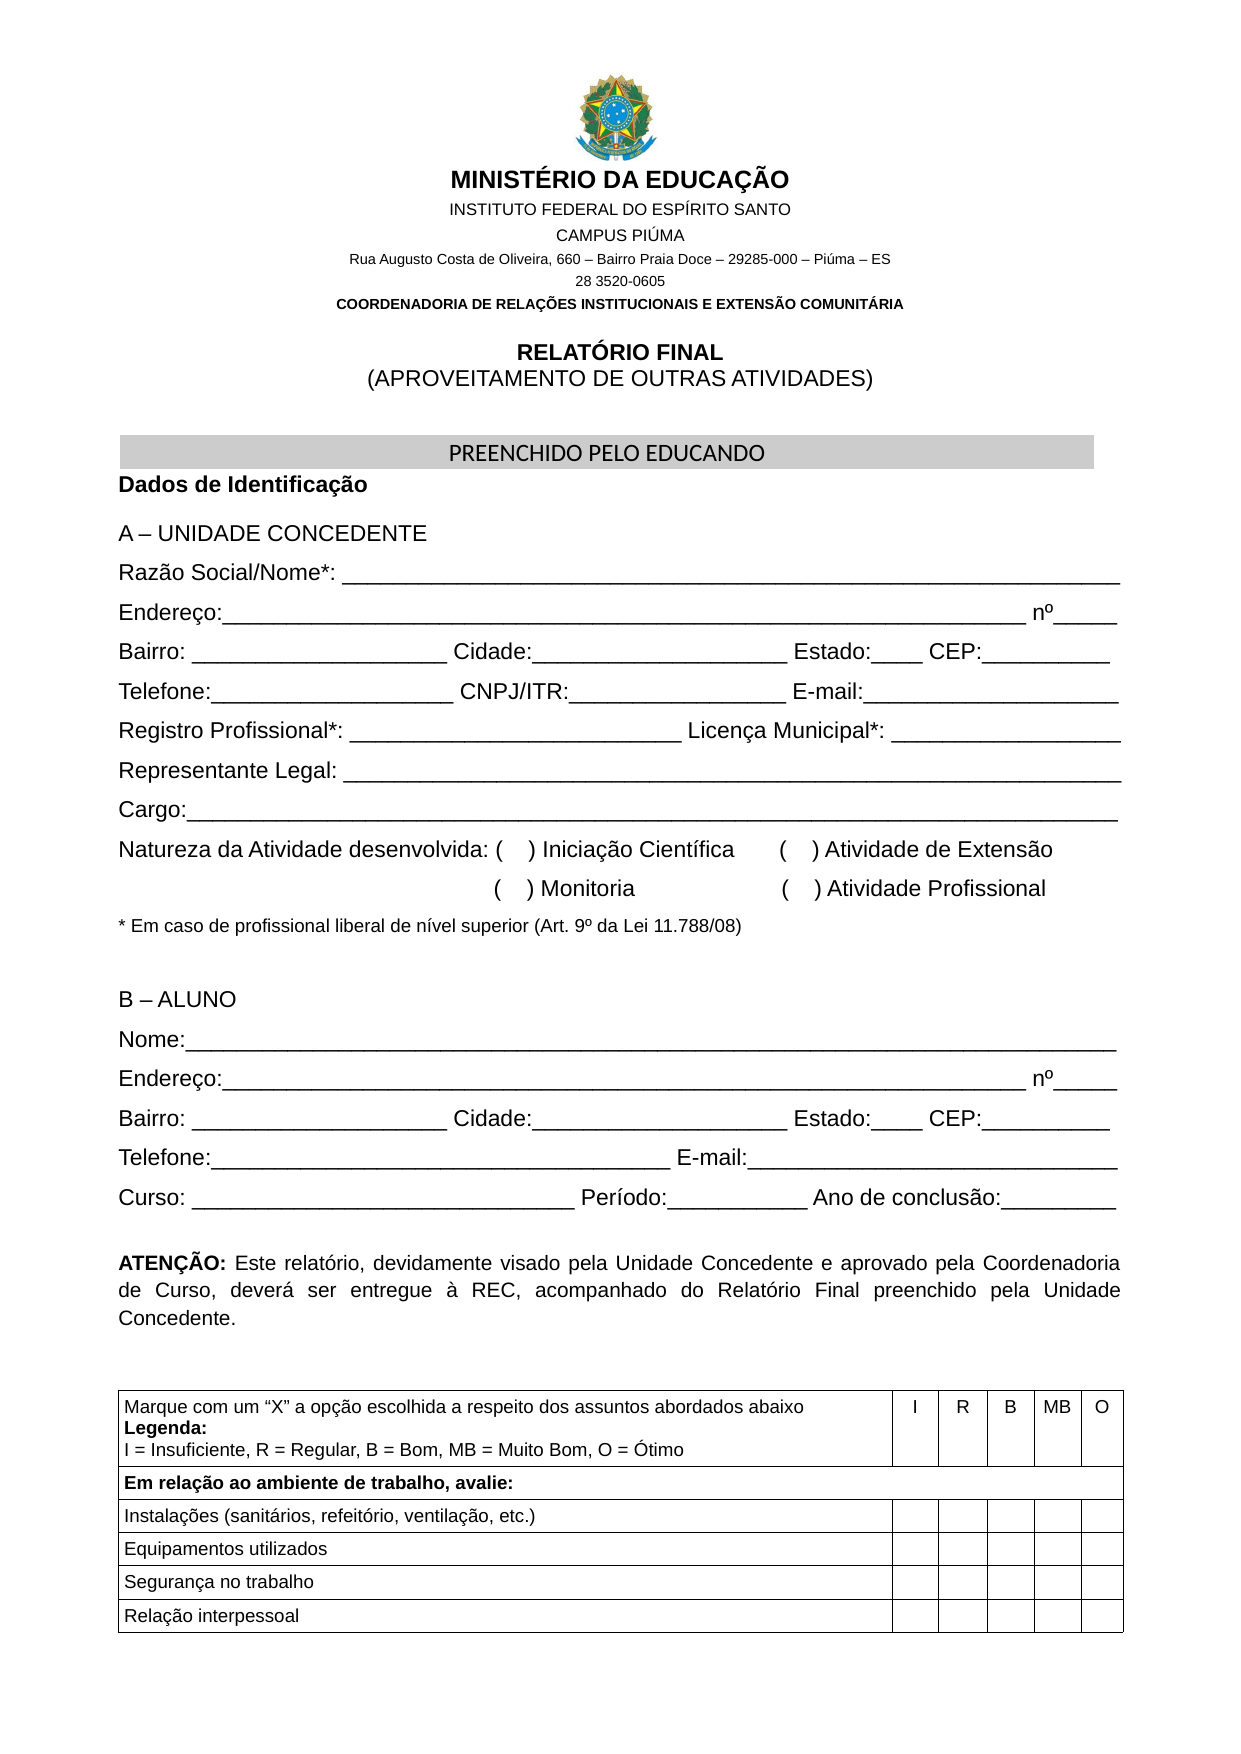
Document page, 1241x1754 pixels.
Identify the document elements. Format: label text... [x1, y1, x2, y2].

text Telefone:___________________ CNPJ/ITR:_________________ E-mail:____________________ [118, 678, 1122, 704]
table_cell [988, 1500, 1034, 1532]
table_cell Equipamentos utilizados [119, 1533, 892, 1565]
text COORDENADORIA DE RELAÇÕES INSTITUCIONAIS E EXTENSÃO COMUNITÁRIA [118, 296, 1122, 313]
text Natureza da Atividade desenvolvida: ( ) Iniciação Científica ( ) Atividade de Extensão [118, 836, 1122, 862]
table_cell [893, 1600, 938, 1632]
table_header I [893, 1391, 938, 1466]
text Rua Augusto Costa de Oliveira, 660 – Bairro Praia Doce – 29285-000 – Piúma – ES [118, 250, 1122, 267]
text Cargo:_________________________________________________________________________ [118, 796, 1122, 822]
table_cell [939, 1600, 987, 1632]
text Curso: ______________________________ Período:___________ Ano de conclusão:_________ [118, 1184, 1122, 1210]
text * Em caso de profissional liberal de nível superior (Art. 9º da Lei 11.788/08) [118, 914, 1122, 936]
text Registro Profissional*: __________________________ Licença Municipal*: __________________ [118, 717, 1122, 743]
table_cell [893, 1533, 938, 1565]
text ( ) Monitoria ( ) Atividade Profissional [118, 875, 1122, 901]
text B – ALUNO [118, 986, 1122, 1013]
text Nome:_________________________________________________________________________ [118, 1026, 1122, 1052]
text ATENÇÃO: Este relatório, devidamente visado pela Unidade Concedente e aprovado pela Coordenadoria de Curso, deverá ser entregue à REC, acompanhado do Relatório Final preenchido pela Unidade Concedente. [118, 1251, 1122, 1330]
text Telefone:____________________________________ E-mail:_____________________________ [118, 1144, 1122, 1171]
text MINISTÉRIO DA EDUCAÇÃO [118, 166, 1122, 194]
table_cell [988, 1566, 1034, 1598]
table_cell Segurança no trabalho [119, 1566, 892, 1598]
table_cell [1082, 1533, 1123, 1565]
text Bairro: ____________________ Cidade:____________________ Estado:____ CEP:__________ [118, 638, 1122, 664]
text Representante Legal: _____________________________________________________________ [118, 757, 1122, 783]
text 28 3520-0605 [118, 273, 1122, 290]
text Razão Social/Nome*: _____________________________________________________________ [118, 559, 1122, 586]
table_header R [939, 1391, 987, 1466]
text A – UNIDADE CONCEDENTE [118, 520, 1122, 546]
table_cell [1082, 1600, 1123, 1632]
picture [120, 435, 1094, 469]
table_header B [988, 1391, 1034, 1466]
table_cell [988, 1533, 1034, 1565]
picture [574, 72, 658, 161]
text Endereço:_______________________________________________________________ nº_____ [118, 599, 1122, 625]
table_header MB [1035, 1391, 1081, 1466]
table_cell [1035, 1500, 1081, 1532]
table_cell Em relação ao ambiente de trabalho, avalie: [119, 1467, 1123, 1499]
text Endereço:_______________________________________________________________ nº_____ [118, 1065, 1122, 1092]
text CAMPUS PIÚMA [118, 225, 1122, 244]
text Dados de Identificação [118, 471, 1122, 497]
text INSTITUTO FEDERAL DO ESPÍRITO SANTO [118, 200, 1122, 219]
table_cell [1082, 1566, 1123, 1598]
table_cell Instalações (sanitários, refeitório, ventilação, etc.) [119, 1500, 892, 1532]
table_cell [893, 1500, 938, 1532]
table_cell [939, 1533, 987, 1565]
table_cell [893, 1566, 938, 1598]
table_cell Relação interpessoal [119, 1600, 892, 1632]
table_header O [1082, 1391, 1123, 1466]
table_header Marque com um “X” a opção escolhida a respeito dos assuntos abordados abaixo Legenda: I = Insuficiente, R = Regular, B = Bom, MB = Muito Bom, O = Ótimo [119, 1391, 892, 1466]
table_cell [939, 1500, 987, 1532]
table_cell [1035, 1566, 1081, 1598]
table_cell [939, 1566, 987, 1598]
table_cell [988, 1600, 1034, 1632]
table_cell [1082, 1500, 1123, 1532]
text (APROVEITAMENTO DE OUTRAS ATIVIDADES) [118, 365, 1122, 392]
text Bairro: ____________________ Cidade:____________________ Estado:____ CEP:__________ [118, 1105, 1122, 1131]
text RELATÓRIO FINAL [118, 339, 1122, 365]
table_cell [1035, 1533, 1081, 1565]
table_cell [1035, 1600, 1081, 1632]
